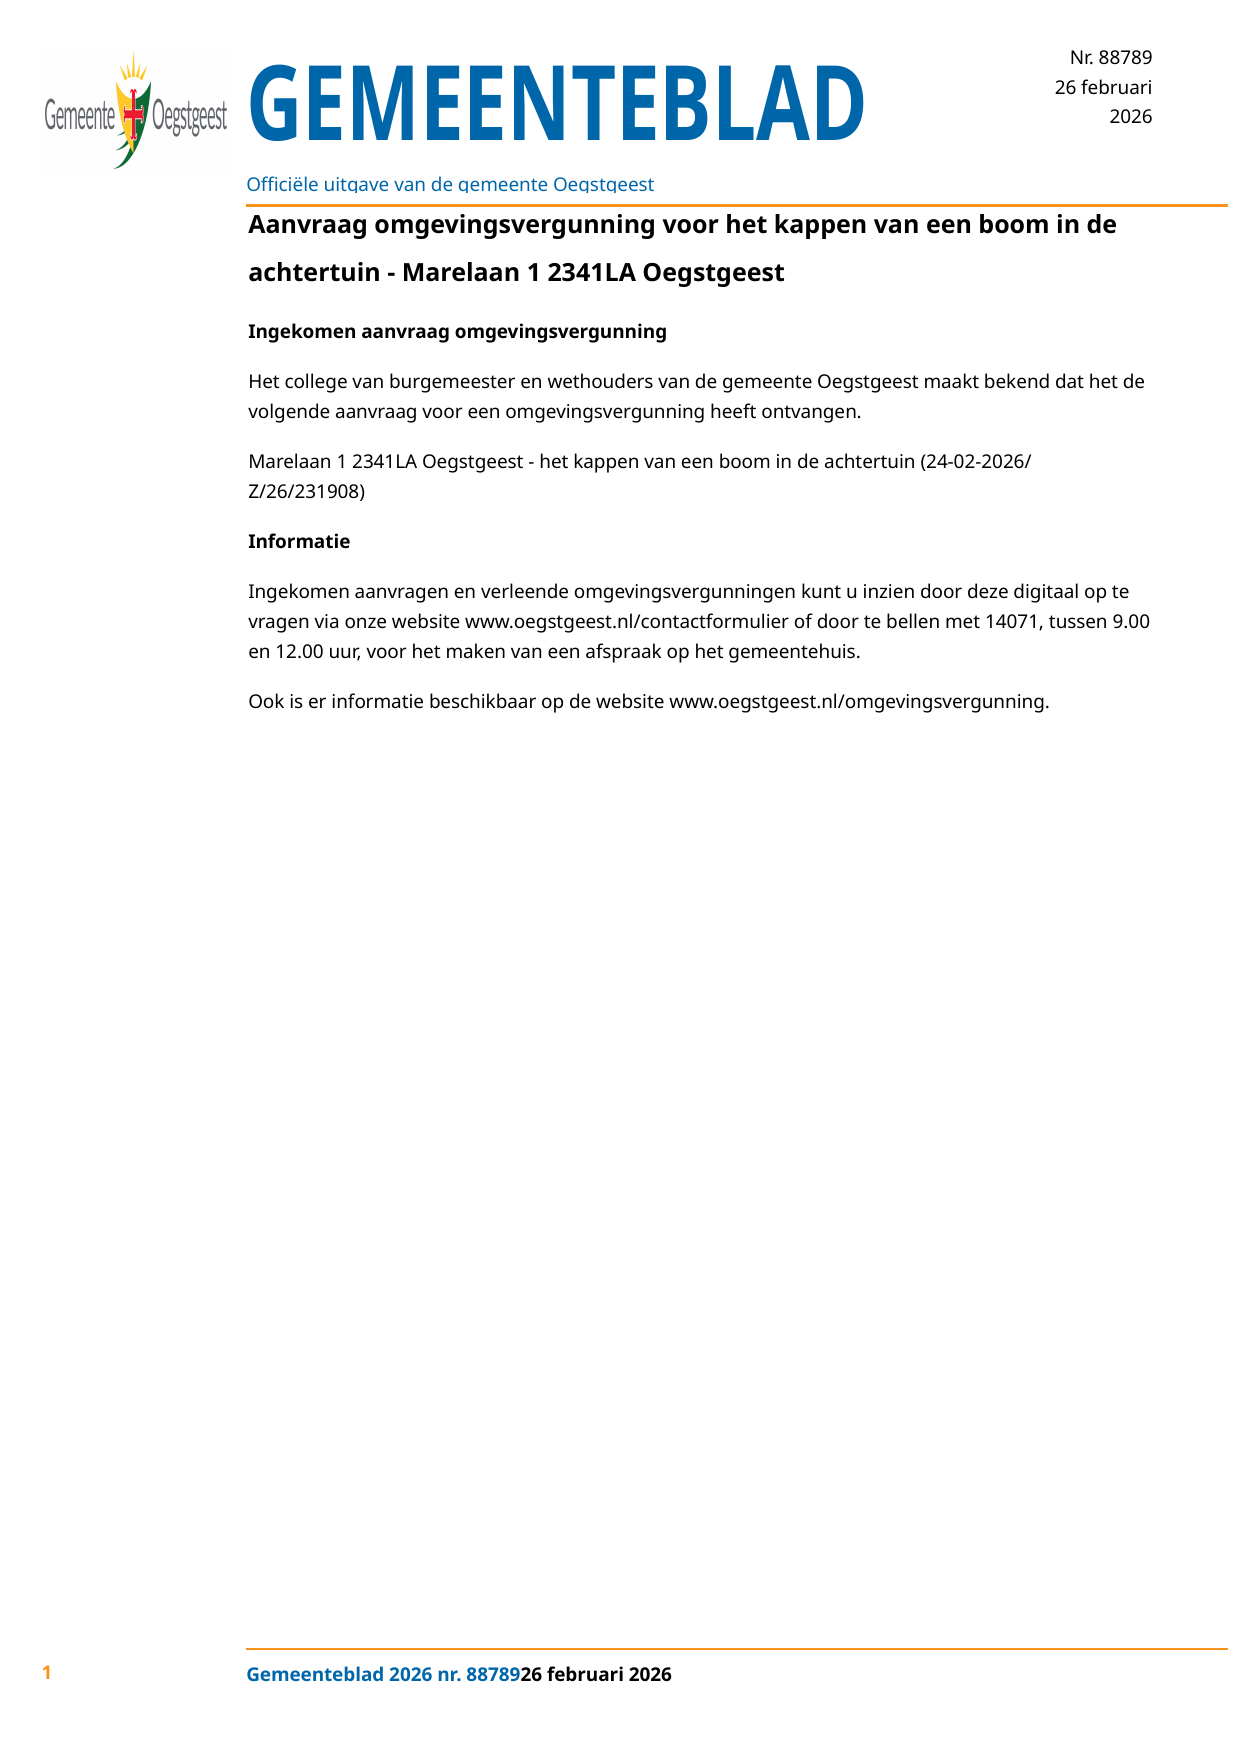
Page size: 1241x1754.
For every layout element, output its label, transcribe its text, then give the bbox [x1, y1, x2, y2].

text Ingekomen aanvraag omgevingsvergunning [248, 318, 1152, 344]
text Het college van burgemeester en wethouders van de gemeente Oegstgeest maakt bekend dat het de volgende aanvraag voor een omgevingsvergunning heeft ontvangen. [248, 368, 1152, 424]
text Ingekomen aanvragen en verleende omgevingsvergunningen kunt u inzien door deze digitaal op te vragen via onze website www.oegstgeest.nl/contactformulier of door te bellen met 14071, tussen 9.00 en 12.00 uur, voor het maken van een afspraak op het gemeentehuis. [248, 579, 1152, 664]
text Informatie [248, 528, 1152, 554]
text Aanvraag omgevingsvergunning voor het kappen van een boom in de achtertuin - Marelaan 1 2341LA Oegstgeest [248, 207, 1152, 288]
text Marelaan 1 2341LA Oegstgeest - het kappen van een boom in de achtertuin (24-02-2026/ Z/26/231908) [248, 448, 1152, 504]
picture [41, 47, 231, 172]
text Ook is er informatie beschikbaar op de website www.oegstgeest.nl/omgevingsvergunning. [248, 688, 1152, 714]
